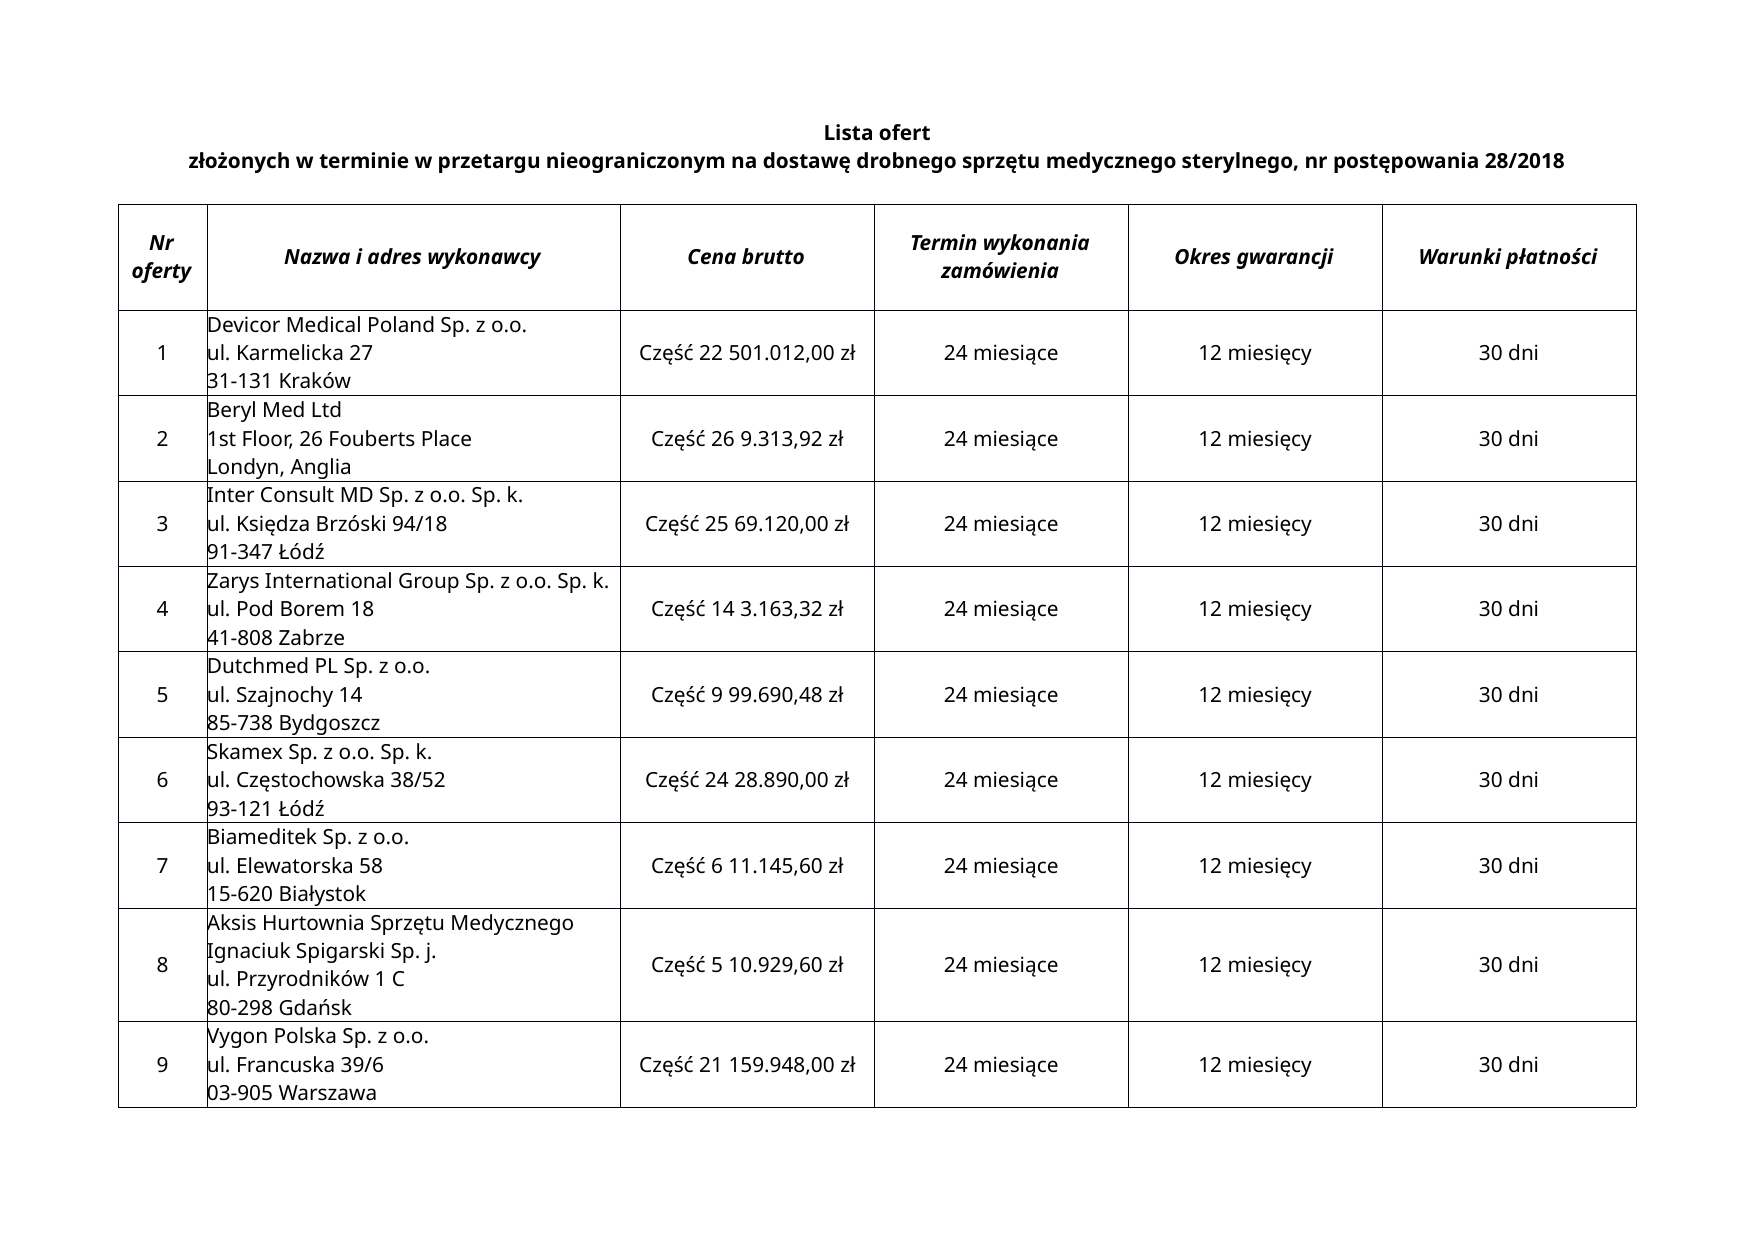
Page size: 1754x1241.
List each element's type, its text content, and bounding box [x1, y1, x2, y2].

table_cell 12 miesięcy [1129, 652, 1382, 737]
table_cell Vygon Polska Sp. z o.o. ul. Francuska 39/6 03-905 Warszawa [208, 1022, 620, 1107]
table_cell Część 24 28.890,00 zł [621, 738, 874, 822]
table_cell 12 miesięcy [1129, 823, 1382, 908]
table_cell 24 miesiące [875, 482, 1128, 566]
table_cell 9 [119, 1022, 207, 1107]
table_cell 24 miesiące [875, 311, 1128, 395]
table_cell 30 dni [1383, 823, 1636, 908]
table_cell 12 miesięcy [1129, 909, 1382, 1021]
table_cell 30 dni [1383, 1022, 1636, 1107]
table_cell Zarys International Group Sp. z o.o. Sp. k. ul. Pod Borem 18 41-808 Zabrze [208, 567, 620, 651]
table_cell 24 miesiące [875, 652, 1128, 737]
table_cell 30 dni [1383, 482, 1636, 566]
table_header Nazwa i adres wykonawcy [208, 205, 620, 310]
table_cell 12 miesięcy [1129, 1022, 1382, 1107]
table_cell 2 [119, 396, 207, 481]
table_cell 30 dni [1383, 738, 1636, 822]
table_cell Część 5 10.929,60 zł [621, 909, 874, 1021]
table_cell Część 14 3.163,32 zł [621, 567, 874, 651]
table_cell Część 9 99.690,48 zł [621, 652, 874, 737]
table_cell 7 [119, 823, 207, 908]
table_cell Beryl Med Ltd 1st Floor, 26 Fouberts Place Londyn, Anglia [208, 396, 620, 481]
table_cell 4 [119, 567, 207, 651]
table_cell 30 dni [1383, 396, 1636, 481]
table_cell 12 miesięcy [1129, 738, 1382, 822]
table_cell 12 miesięcy [1129, 311, 1382, 395]
table_cell 30 dni [1383, 567, 1636, 651]
table_header Warunki płatności [1383, 205, 1636, 310]
table_cell 24 miesiące [875, 738, 1128, 822]
table_cell 24 miesiące [875, 396, 1128, 481]
table_cell Biameditek Sp. z o.o. ul. Elewatorska 58 15-620 Białystok [208, 823, 620, 908]
text złożonych w terminie w przetargu nieograniczonym na dostawę drobnego sprzętu medycznego sterylnego, nr postępowania 28/2018 [118, 147, 1636, 175]
table_cell 24 miesiące [875, 1022, 1128, 1107]
table_cell 8 [119, 909, 207, 1021]
table_cell 1 [119, 311, 207, 395]
table_cell 24 miesiące [875, 823, 1128, 908]
table_cell Dutchmed PL Sp. z o.o. ul. Szajnochy 14 85-738 Bydgoszcz [208, 652, 620, 737]
table_cell Inter Consult MD Sp. z o.o. Sp. k. ul. Księdza Brzóski 94/18 91-347 Łódź [208, 482, 620, 566]
table_header Cena brutto [621, 205, 874, 310]
table_cell 24 miesiące [875, 567, 1128, 651]
table_cell 5 [119, 652, 207, 737]
table_header Okres gwarancji [1129, 205, 1382, 310]
table_cell 30 dni [1383, 909, 1636, 1021]
table_cell Część 22 501.012,00 zł [621, 311, 874, 395]
table_cell Część 25 69.120,00 zł [621, 482, 874, 566]
table_cell 12 miesięcy [1129, 396, 1382, 481]
table_cell Część 21 159.948,00 zł [621, 1022, 874, 1107]
table_cell Część 26 9.313,92 zł [621, 396, 874, 481]
table_cell 30 dni [1383, 652, 1636, 737]
text Lista ofert [118, 118, 1636, 147]
table_cell 3 [119, 482, 207, 566]
table_cell Skamex Sp. z o.o. Sp. k. ul. Częstochowska 38/52 93-121 Łódź [208, 738, 620, 822]
table_cell Aksis Hurtownia Sprzętu Medycznego Ignaciuk Spigarski Sp. j. ul. Przyrodników 1 C 80-298 Gdańsk [208, 909, 620, 1021]
table_cell 24 miesiące [875, 909, 1128, 1021]
table_header Termin wykonania zamówienia [875, 205, 1128, 310]
table_cell 12 miesięcy [1129, 567, 1382, 651]
table_cell Devicor Medical Poland Sp. z o.o. ul. Karmelicka 27 31-131 Kraków [208, 311, 620, 395]
table_cell 30 dni [1383, 311, 1636, 395]
table_header Nr oferty [119, 205, 207, 310]
table_cell Część 6 11.145,60 zł [621, 823, 874, 908]
table_cell 6 [119, 738, 207, 822]
table_cell 12 miesięcy [1129, 482, 1382, 566]
